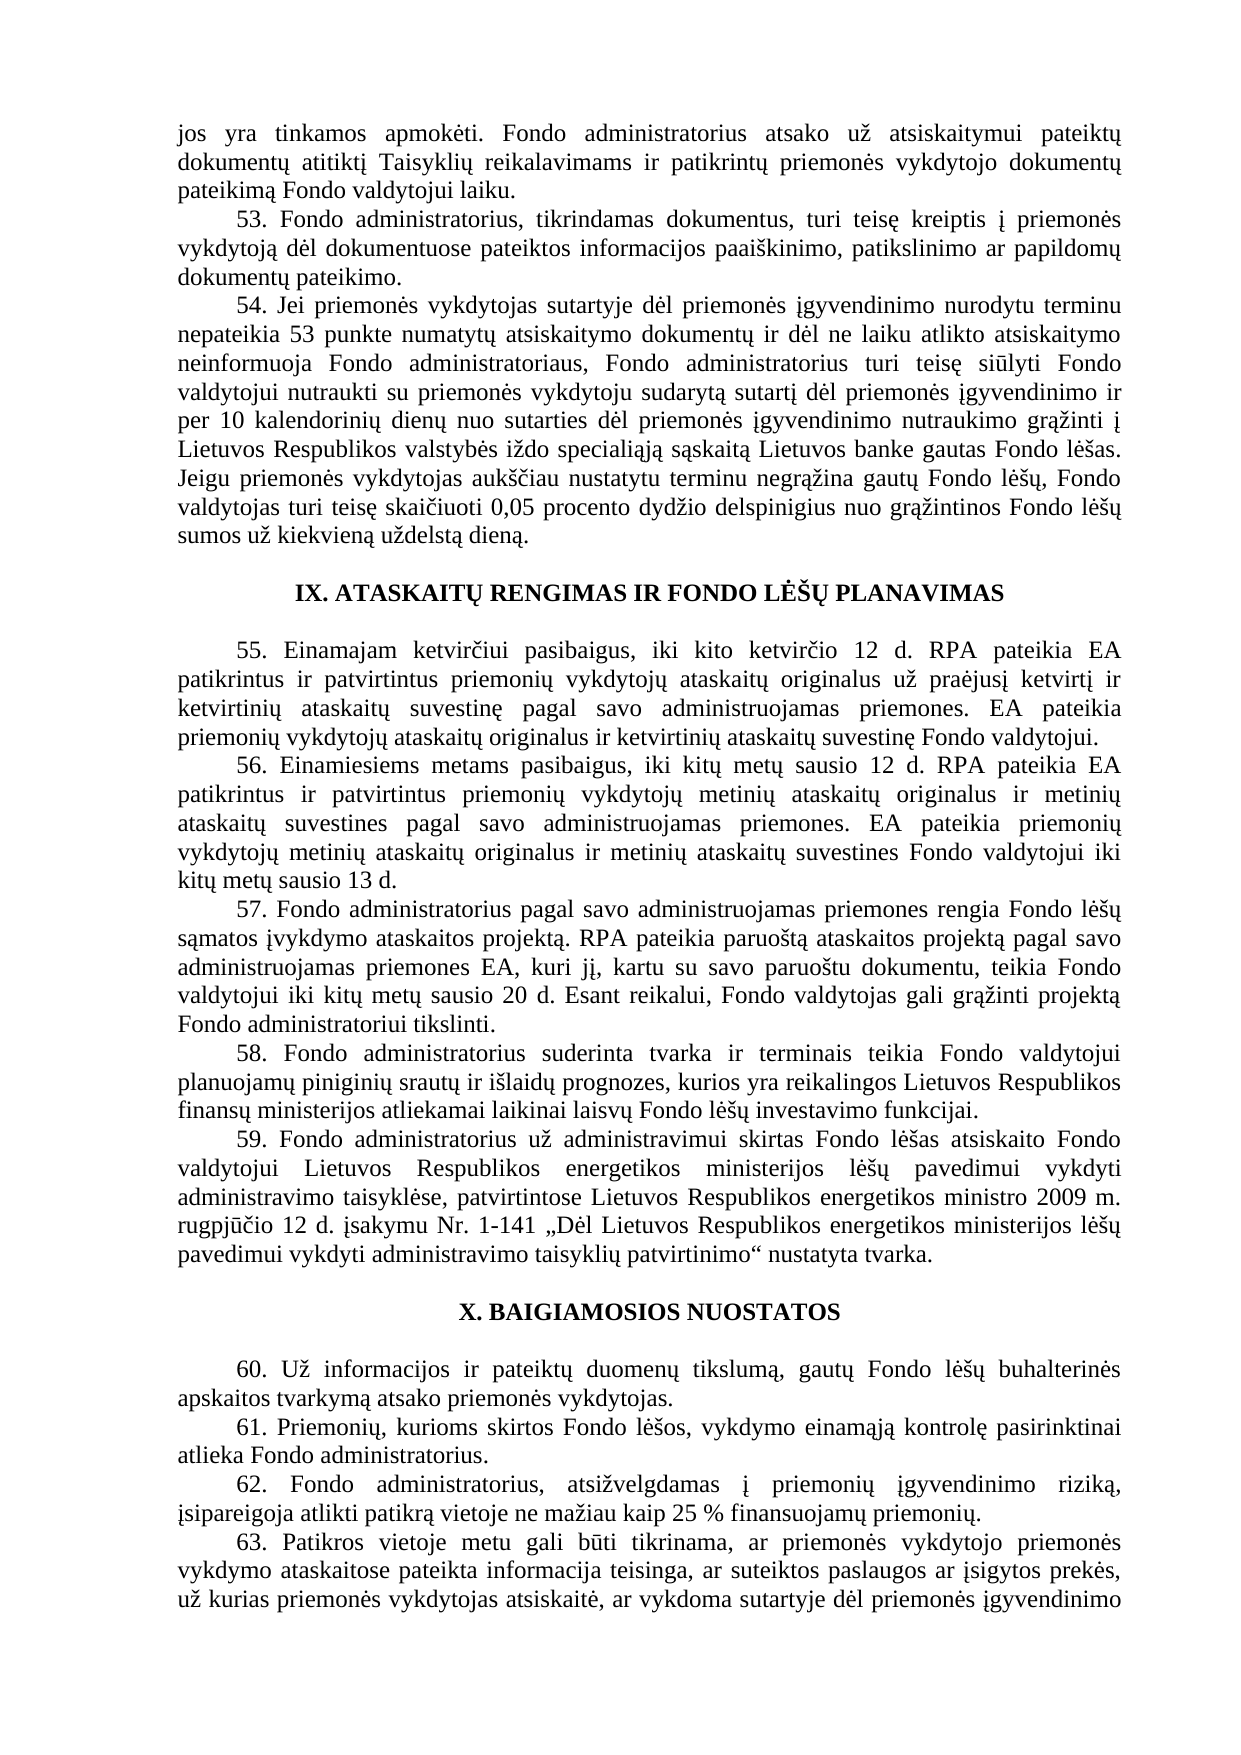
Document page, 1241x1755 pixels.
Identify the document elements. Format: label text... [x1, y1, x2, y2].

text 56. Einamiesiems metams pasibaigus, iki kitų metų sausio 12 d. RPA pateikia EA patikrintus ir patvirtintus priemonių vykdytojų metinių ataskaitų originalus ir metinių ataskaitų suvestines pagal savo administruojamas priemones. EA pateikia priemonių vykdytojų metinių ataskaitų originalus ir metinių ataskaitų suvestines Fondo valdytojui iki kitų metų sausio 13 d. [177, 751, 1122, 894]
text 54. Jei priemonės vykdytojas sutartyje dėl priemonės įgyvendinimo nurodytu terminu nepateikia 53 punkte numatytų atsiskaitymo dokumentų ir dėl ne laiku atlikto atsiskaitymo neinformuoja Fondo administratoriaus, Fondo administratorius turi teisę siūlyti Fondo valdytojui nutraukti su priemonės vykdytoju sudarytą sutartį dėl priemonės įgyvendinimo ir per 10 kalendorinių dienų nuo sutarties dėl priemonės įgyvendinimo nutraukimo grąžinti į Lietuvos Respublikos valstybės iždo specialiąją sąskaitą Lietuvos banke gautas Fondo lėšas. Jeigu priemonės vykdytojas aukščiau nustatytu terminu negrąžina gautų Fondo lėšų, Fondo valdytojas turi teisę skaičiuoti 0,05 procento dydžio delspinigius nuo grąžintinos Fondo lėšų sumos už kiekvieną uždelstą dieną. [177, 291, 1122, 549]
text 60. Už informacijos ir pateiktų duomenų tikslumą, gautų Fondo lėšų buhalterinės apskaitos tvarkymą atsako priemonės vykdytojas. [177, 1354, 1122, 1412]
text 59. Fondo administratorius už administravimui skirtas Fondo lėšas atsiskaito Fondo valdytojui Lietuvos Respublikos energetikos ministerijos lėšų pavedimui vykdyti administravimo taisyklėse, patvirtintose Lietuvos Respublikos energetikos ministro 2009 m. rugpjūčio 12 d. įsakymu Nr. 1-141 „Dėl Lietuvos Respublikos energetikos ministerijos lėšų pavedimui vykdyti administravimo taisyklių patvirtinimo“ nustatyta tvarka. [177, 1124, 1122, 1268]
text 58. Fondo administratorius suderinta tvarka ir terminais teikia Fondo valdytojui planuojamų piniginių srautų ir išlaidų prognozes, kurios yra reikalingos Lietuvos Respublikos finansų ministerijos atliekamai laikinai laisvų Fondo lėšų investavimo funkcijai. [177, 1038, 1122, 1124]
text 61. Priemonių, kurioms skirtos Fondo lėšos, vykdymo einamąją kontrolę pasirinktinai atlieka Fondo administratorius. [177, 1412, 1122, 1469]
text 53. Fondo administratorius, tikrindamas dokumentus, turi teisę kreiptis į priemonės vykdytoją dėl dokumentuose pateiktos informacijos paaiškinimo, patikslinimo ar papildomų dokumentų pateikimo. [177, 204, 1122, 291]
text 63. Patikros vietoje metu gali būti tikrinama, ar priemonės vykdytojo priemonės vykdymo ataskaitose pateikta informacija teisinga, ar suteiktos paslaugos ar įsigytos prekės, už kurias priemonės vykdytojas atsiskaitė, ar vykdoma sutartyje dėl priemonės įgyvendinimo [177, 1527, 1122, 1613]
text jos yra tinkamos apmokėti. Fondo administratorius atsako už atsiskaitymui pateiktų dokumentų atitiktį Taisyklių reikalavimams ir patikrintų priemonės vykdytojo dokumentų pateikimą Fondo valdytojui laiku. [177, 118, 1122, 204]
text 57. Fondo administratorius pagal savo administruojamas priemones rengia Fondo lėšų sąmatos įvykdymo ataskaitos projektą. RPA pateikia paruoštą ataskaitos projektą pagal savo administruojamas priemones EA, kuri jį, kartu su savo paruoštu dokumentu, teikia Fondo valdytojui iki kitų metų sausio 20 d. Esant reikalui, Fondo valdytojas gali grąžinti projektą Fondo administratoriui tikslinti. [177, 894, 1122, 1038]
text 62. Fondo administratorius, atsižvelgdamas į priemonių įgyvendinimo riziką, įsipareigoja atlikti patikrą vietoje ne mažiau kaip 25 % finansuojamų priemonių. [177, 1469, 1122, 1527]
text IX. ataskaitų rengimas ir Fondo lėšų planavimas [177, 578, 1122, 607]
text X. BAIGIAMOSIOS NUOSTATOS [177, 1297, 1122, 1326]
text 55. Einamajam ketvirčiui pasibaigus, iki kito ketvirčio 12 d. RPA pateikia EA patikrintus ir patvirtintus priemonių vykdytojų ataskaitų originalus už praėjusį ketvirtį ir ketvirtinių ataskaitų suvestinę pagal savo administruojamas priemones. EA pateikia priemonių vykdytojų ataskaitų originalus ir ketvirtinių ataskaitų suvestinę Fondo valdytojui. [177, 636, 1122, 751]
